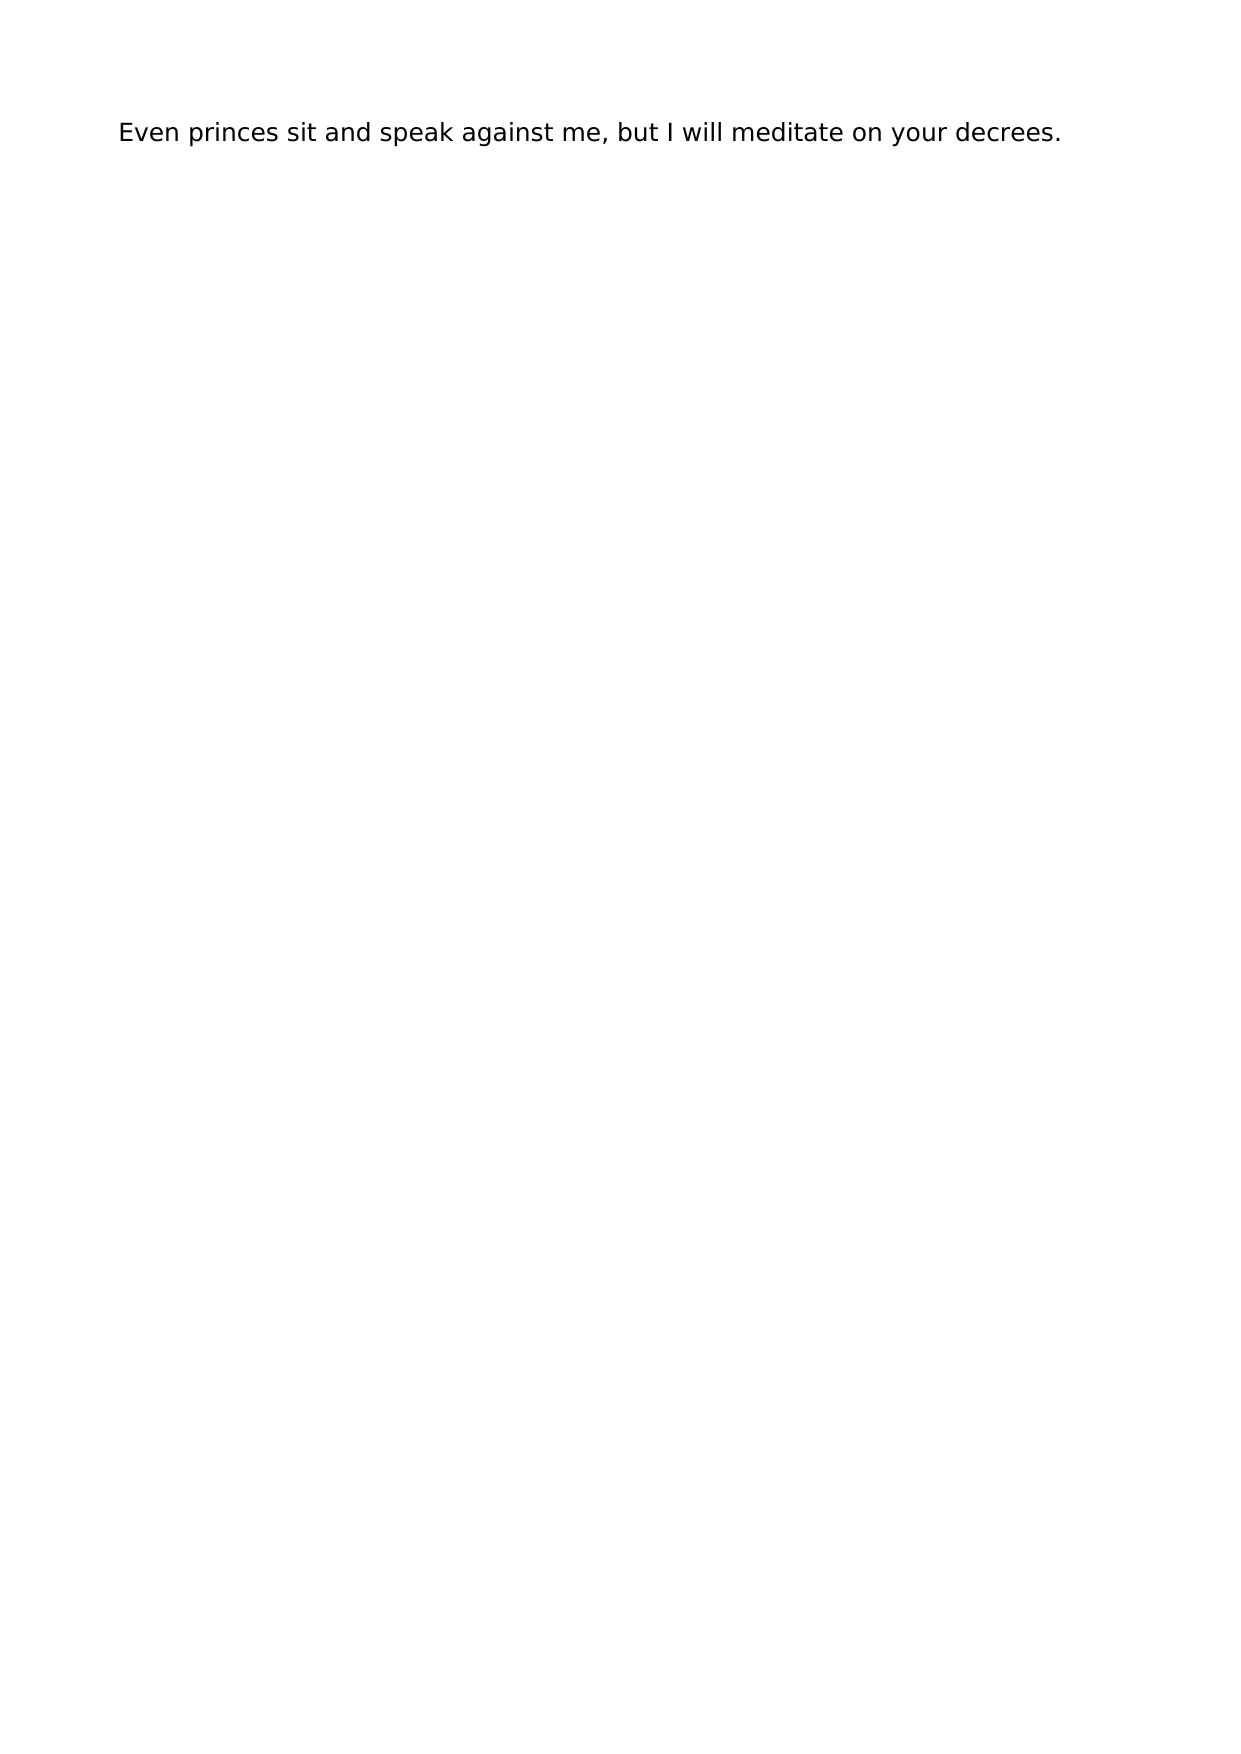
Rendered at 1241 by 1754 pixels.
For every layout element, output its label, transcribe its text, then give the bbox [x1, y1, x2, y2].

text Even princes sit and speak against me, but I will meditate on your decrees. [118, 118, 1122, 147]
